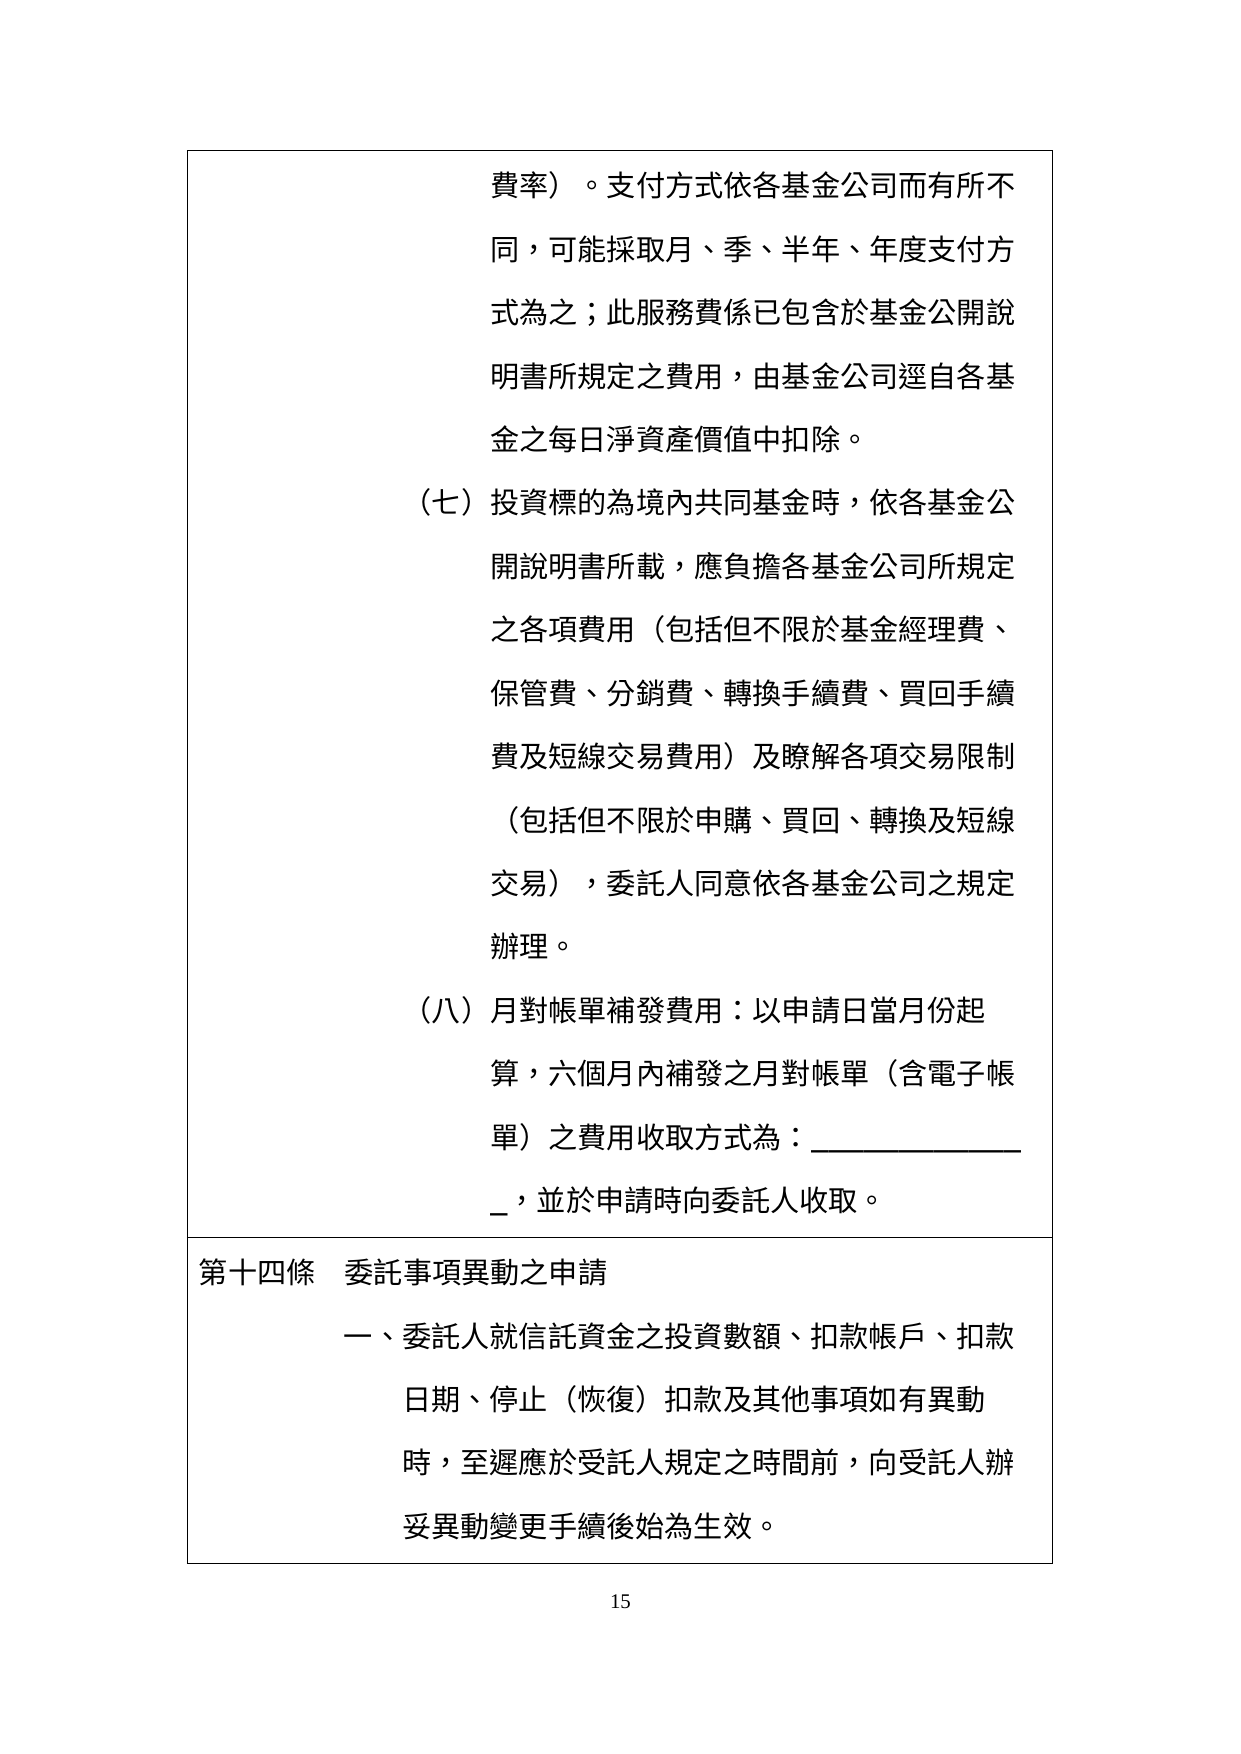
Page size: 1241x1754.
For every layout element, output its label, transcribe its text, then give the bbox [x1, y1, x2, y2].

table_cell 費率）。支付方式依各基金公司而有所不同，可能採取月、季、半年、年度支付方式為之；此服務費係已包含於基金公開說明書所規定之費用，由基金公司逕自各基金之每日淨資產價值中扣除。 （七）投資標的為境內共同基金時，依各基金公開說明書所載，應負擔各基金公司所規定之各項費用（包括但不限於基金經理費、保管費、分銷費、轉換手續費、買回手續費及短線交易費用）及瞭解各項交易限制（包括但不限於申購、買回、轉換及短線交易），委託人同意依各基金公司之規定辦理。 （八）月對帳單補發費用：以申請日當月份起算，六個月內補發之月對帳單（含電子帳單）之費用收取方式為：_____________，並於申請時向委託人收取。 [188, 151, 1052, 1237]
table_cell 第十四條 委託事項異動之申請 一、委託人就信託資金之投資數額、扣款帳戶、扣款日期、停止（恢復）扣款及其他事項如有異動時，至遲應於受託人規定之時間前，向受託人辦妥異動變更手續後始為生效。 [188, 1238, 1052, 1562]
